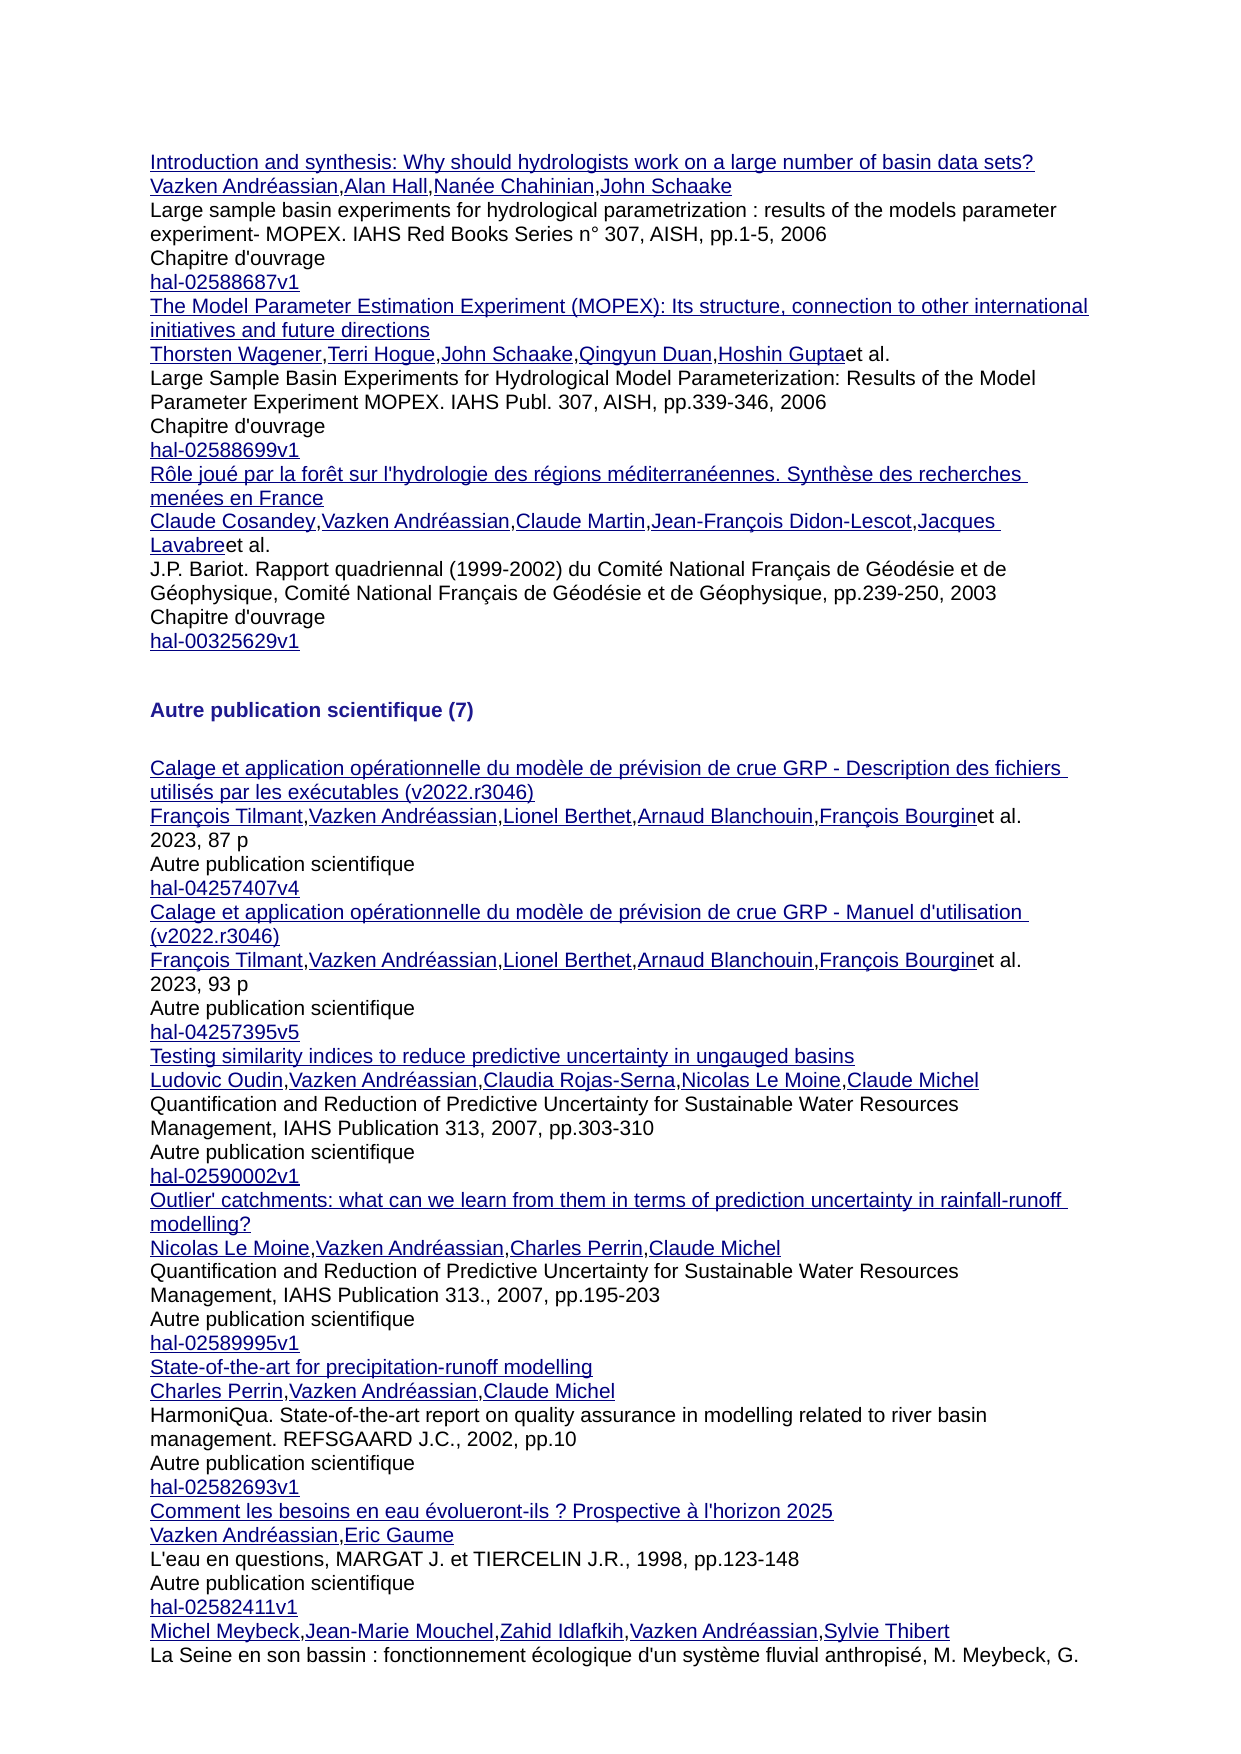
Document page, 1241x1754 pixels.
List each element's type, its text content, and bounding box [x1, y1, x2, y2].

table_cell Transferts d'eau, de matières dissoute et particulaire dans le réseau fluvial Michel Meybeck,Jean-Marie Mouchel,Zahid Idlafkih,Vazken Andréassian,Sylvie Thibert La Seine en son bassin : fonctionnement écologique d'un système fluvial anthropisé, M. Meybeck, G. de Marsily, E. Fustec. Chap. 18, 1998, pp.345-389 Autre publication scientifique hal-02582457v1 [150, 1619, 1090, 1667]
table_cell Comment les besoins en eau évolueront-ils ? Prospective à l'horizon 2025 Vazken Andréassian,Eric Gaume L'eau en questions, MARGAT J. et TIERCELIN J.R., 1998, pp.123-148 Autre publication scientifique hal-02582411v1 [150, 1499, 1090, 1619]
table_cell The Model Parameter Estimation Experiment (MOPEX): Its structure, connection to other international initiatives and future directions Thorsten Wagener,Terri Hogue,John Schaake,Qingyun Duan,Hoshin Guptaet al. Large Sample Basin Experiments for Hydrological Model Parameterization: Results of the Model Parameter Experiment MOPEX. IAHS Publ. 307, AISH, pp.339-346, 2006 Chapitre d'ouvrage hal-02588699v1 [150, 294, 1090, 461]
table_cell Rôle joué par la forêt sur l'hydrologie des régions méditerranéennes. Synthèse des recherches menées en France Claude Cosandey,Vazken Andréassian,Claude Martin,Jean-François Didon-Lescot,Jacques Lavabreet al. J.P. Bariot. Rapport quadriennal (1999-2002) du Comité National Français de Géodésie et de Géophysique, Comité National Français de Géodésie et de Géophysique, pp.239-250, 2003 Chapitre d'ouvrage hal-00325629v1 [150, 461, 1090, 653]
subtitle Autre publication scientifique (7) [150, 698, 1090, 722]
table_cell Calage et application opérationnelle du modèle de prévision de crue GRP - Manuel d'utilisation (v2022.r3046) François Tilmant,Vazken Andréassian,Lionel Berthet,Arnaud Blanchouin,François Bourginet al. 2023, 93 p Autre publication scientifique hal-04257395v5 [150, 900, 1090, 1044]
table_cell Testing similarity indices to reduce predictive uncertainty in ungauged basins Ludovic Oudin,Vazken Andréassian,Claudia Rojas-Serna,Nicolas Le Moine,Claude Michel Quantification and Reduction of Predictive Uncertainty for Sustainable Water Resources Management, IAHS Publication 313, 2007, pp.303-310 Autre publication scientifique hal-02590002v1 [150, 1044, 1090, 1187]
table_header Calage et application opérationnelle du modèle de prévision de crue GRP - Description des fichiers utilisés par les exécutables (v2022.r3046) François Tilmant,Vazken Andréassian,Lionel Berthet,Arnaud Blanchouin,François Bourginet al. 2023, 87 p Autre publication scientifique hal-04257407v4 [150, 756, 1090, 900]
table_cell Outlier' catchments: what can we learn from them in terms of prediction uncertainty in rainfall-runoff modelling? Nicolas Le Moine,Vazken Andréassian,Charles Perrin,Claude Michel Quantification and Reduction of Predictive Uncertainty for Sustainable Water Resources Management, IAHS Publication 313., 2007, pp.195-203 Autre publication scientifique hal-02589995v1 [150, 1188, 1090, 1355]
table_cell Introduction and synthesis: Why should hydrologists work on a large number of basin data sets? Vazken Andréassian,Alan Hall,Nanée Chahinian,John Schaake Large sample basin experiments for hydrological parametrization : results of the models parameter experiment- MOPEX. IAHS Red Books Series n° 307, AISH, pp.1-5, 2006 Chapitre d'ouvrage hal-02588687v1 [150, 150, 1090, 294]
table_cell State-of-the-art for precipitation-runoff modelling Charles Perrin,Vazken Andréassian,Claude Michel HarmoniQua. State-of-the-art report on quality assurance in modelling related to river basin management. REFSGAARD J.C., 2002, pp.10 Autre publication scientifique hal-02582693v1 [150, 1355, 1090, 1499]
